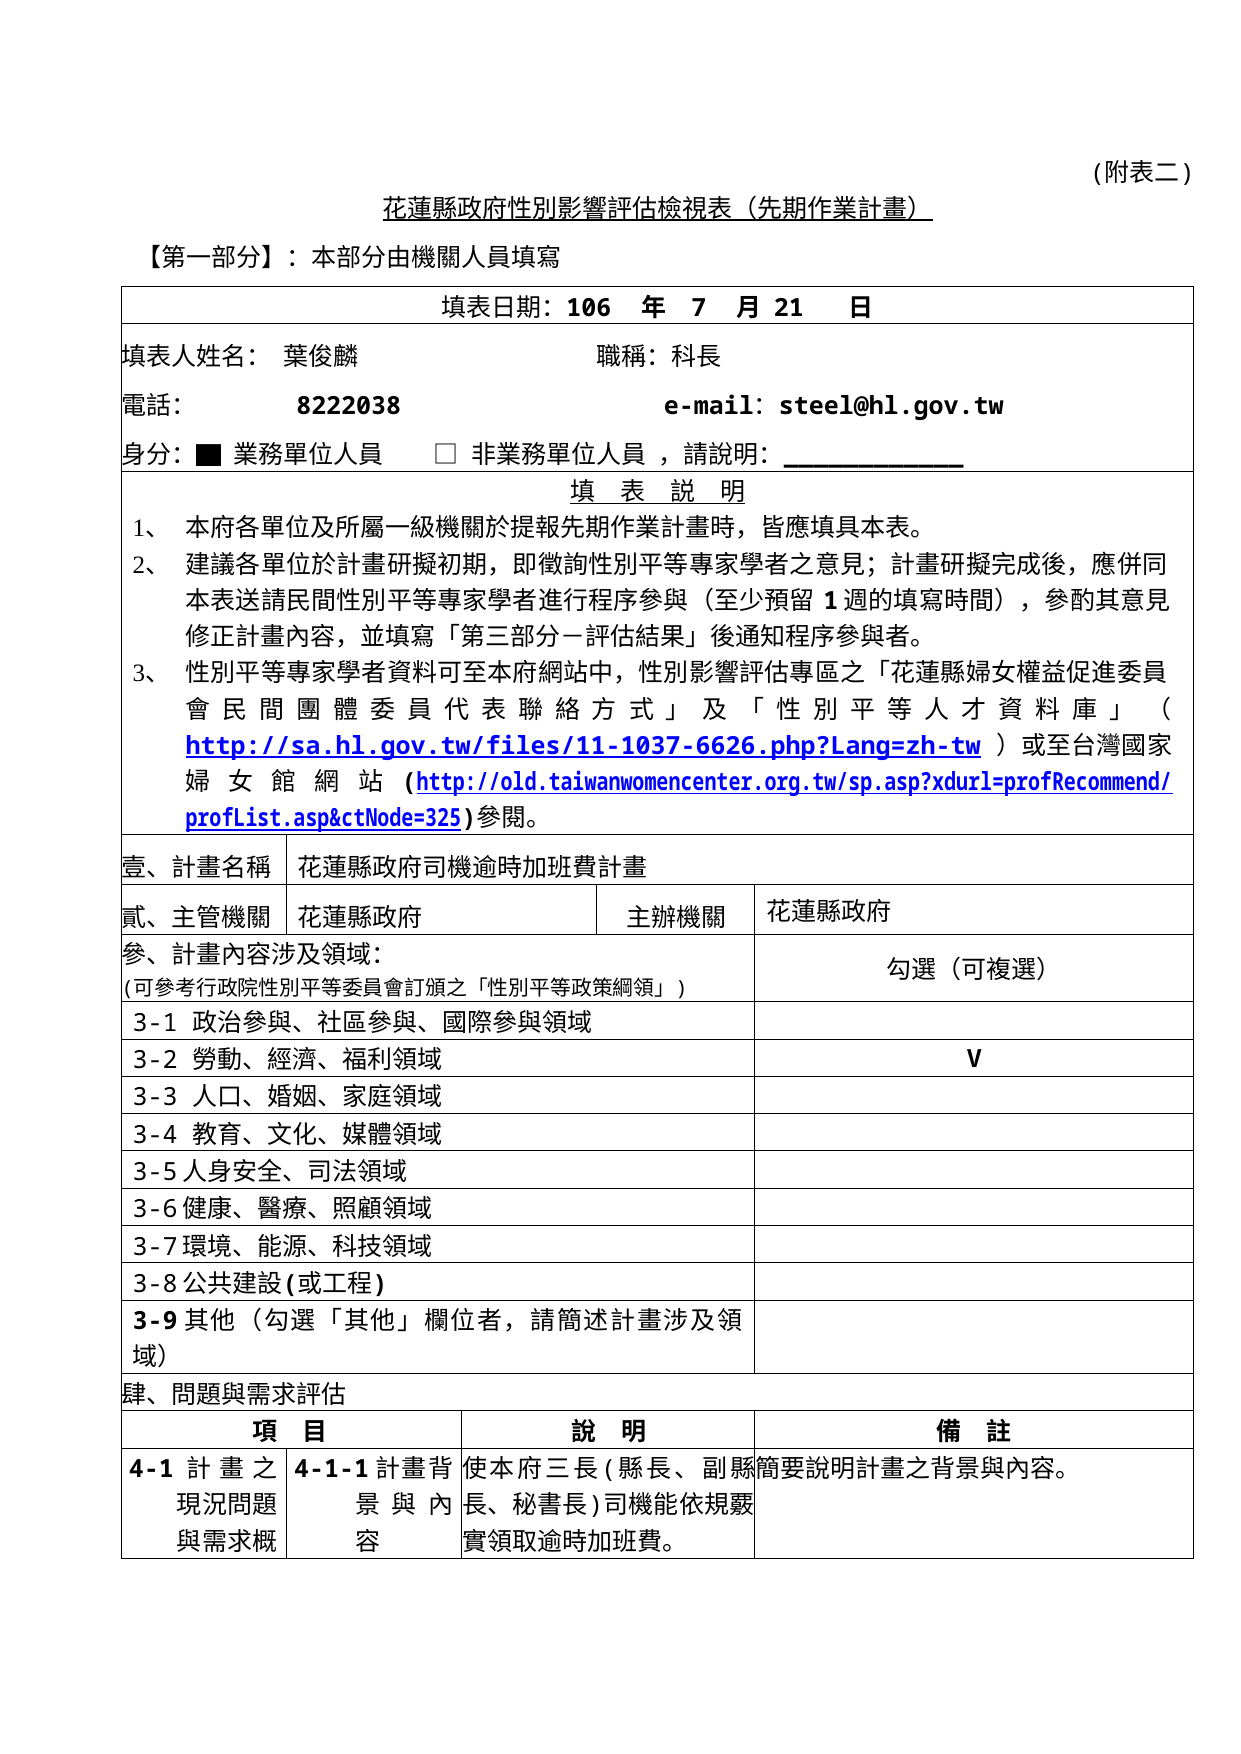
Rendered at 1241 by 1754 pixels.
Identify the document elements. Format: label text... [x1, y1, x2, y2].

table_cell [755, 1077, 1193, 1113]
table_cell [755, 1263, 1193, 1299]
table_cell [755, 1301, 1193, 1373]
table_header 填表日期：106 年 7 月 21 日 [122, 287, 1193, 323]
table_cell [755, 1002, 1193, 1038]
table_cell 花蓮縣政府 [755, 885, 1193, 934]
table_cell [755, 1189, 1193, 1225]
table_cell 項 目 [122, 1411, 461, 1448]
table_cell 3-6健康、醫療、照顧領域 [122, 1189, 754, 1225]
table_cell 3-1 政治參與、社區參與、國際參與領域 [122, 1002, 754, 1038]
table_cell 3-7環境、能源、科技領域 [122, 1226, 754, 1262]
table_cell 參、計畫內容涉及領域： (可參考行政院性別平等委員會訂頒之「性別平等政策綱領」) [122, 935, 754, 1001]
table_cell 4-1計畫之現況問題與需求概 [122, 1449, 286, 1557]
table_cell 壹、計畫名稱 [122, 835, 286, 884]
table_cell 填表人姓名： 葉俊麟 職稱：科長 電話： 8222038 e-mail：steel@hl.gov.tw 身分：▇ 業務單位人員 □ 非業務單位人員 ，請說明：____________ [122, 324, 1193, 471]
table_cell 肆、問題與需求評估 [122, 1374, 1193, 1410]
table_cell 4-1-1計畫背景與內容 [287, 1449, 461, 1557]
table_cell 簡要說明計畫之背景與內容。 [755, 1449, 1193, 1557]
table_cell 填 表 説 明 本府各單位及所屬一級機關於提報先期作業計畫時，皆應填具本表。 建議各單位於計畫研擬初期，即徵詢性別平等專家學者之意見；計畫研擬完成後，應併同本表送請民間性別平等專家學者進行程序參與（至少預留1週的填寫時間），參酌其意見修正計畫內容，並填寫「第三部分－評估結果」後通知程序參與者。 性別平等專家學者資料可至本府網站中，性別影響評估專區之「花蓮縣婦女權益促進委員會民間團體委員代表聯絡方式」及「性別平等人才資料庫」（ http://sa.hl.gov.tw/files/11-1037-6626.php?Lang=zh-tw ）或至台灣國家婦女館網站(http://old.taiwanwomencenter.org.tw/sp.asp?xdurl=profRecommend/profList.asp&ctNode=325)參閱。 [122, 472, 1193, 834]
table_cell [755, 1226, 1193, 1262]
table_cell 使本府三長(縣長、副縣長、秘書長)司機能依規覈實領取逾時加班費。 [462, 1449, 754, 1557]
table_cell 3-9其他（勾選「其他」欄位者，請簡述計畫涉及領域） [122, 1301, 754, 1373]
table_cell 備 註 [755, 1411, 1193, 1448]
table_cell 花蓮縣政府司機逾時加班費計畫 [287, 835, 1193, 884]
table_cell 勾選（可複選） [755, 935, 1193, 1001]
table_cell [755, 1151, 1193, 1188]
table_cell 花蓮縣政府 [287, 885, 596, 934]
table_header (附表二) 花蓮縣政府性別影響評估檢視表（先期作業計畫） 【第一部分】：本部分由機關人員填寫 【第三部分－評估結果】：本部分由機關人員填寫（下列內容僅供參考，可以增刪，謝謝） [118, 118, 1197, 1558]
table_cell 3-3 人口、婚姻、家庭領域 [122, 1077, 754, 1113]
table_cell V [755, 1040, 1193, 1076]
table_cell [755, 1114, 1193, 1150]
table_cell 主辦機關 [597, 885, 754, 934]
table_cell 3-2 勞動、經濟、福利領域 [122, 1040, 754, 1076]
table_cell 說 明 [462, 1411, 754, 1448]
table_cell 3-8公共建設(或工程) [122, 1263, 754, 1299]
table_cell 3-4 教育、文化、媒體領域 [122, 1114, 754, 1150]
table_cell 3-5人身安全、司法領域 [122, 1151, 754, 1188]
table_cell 貳、主管機關 [122, 885, 286, 934]
